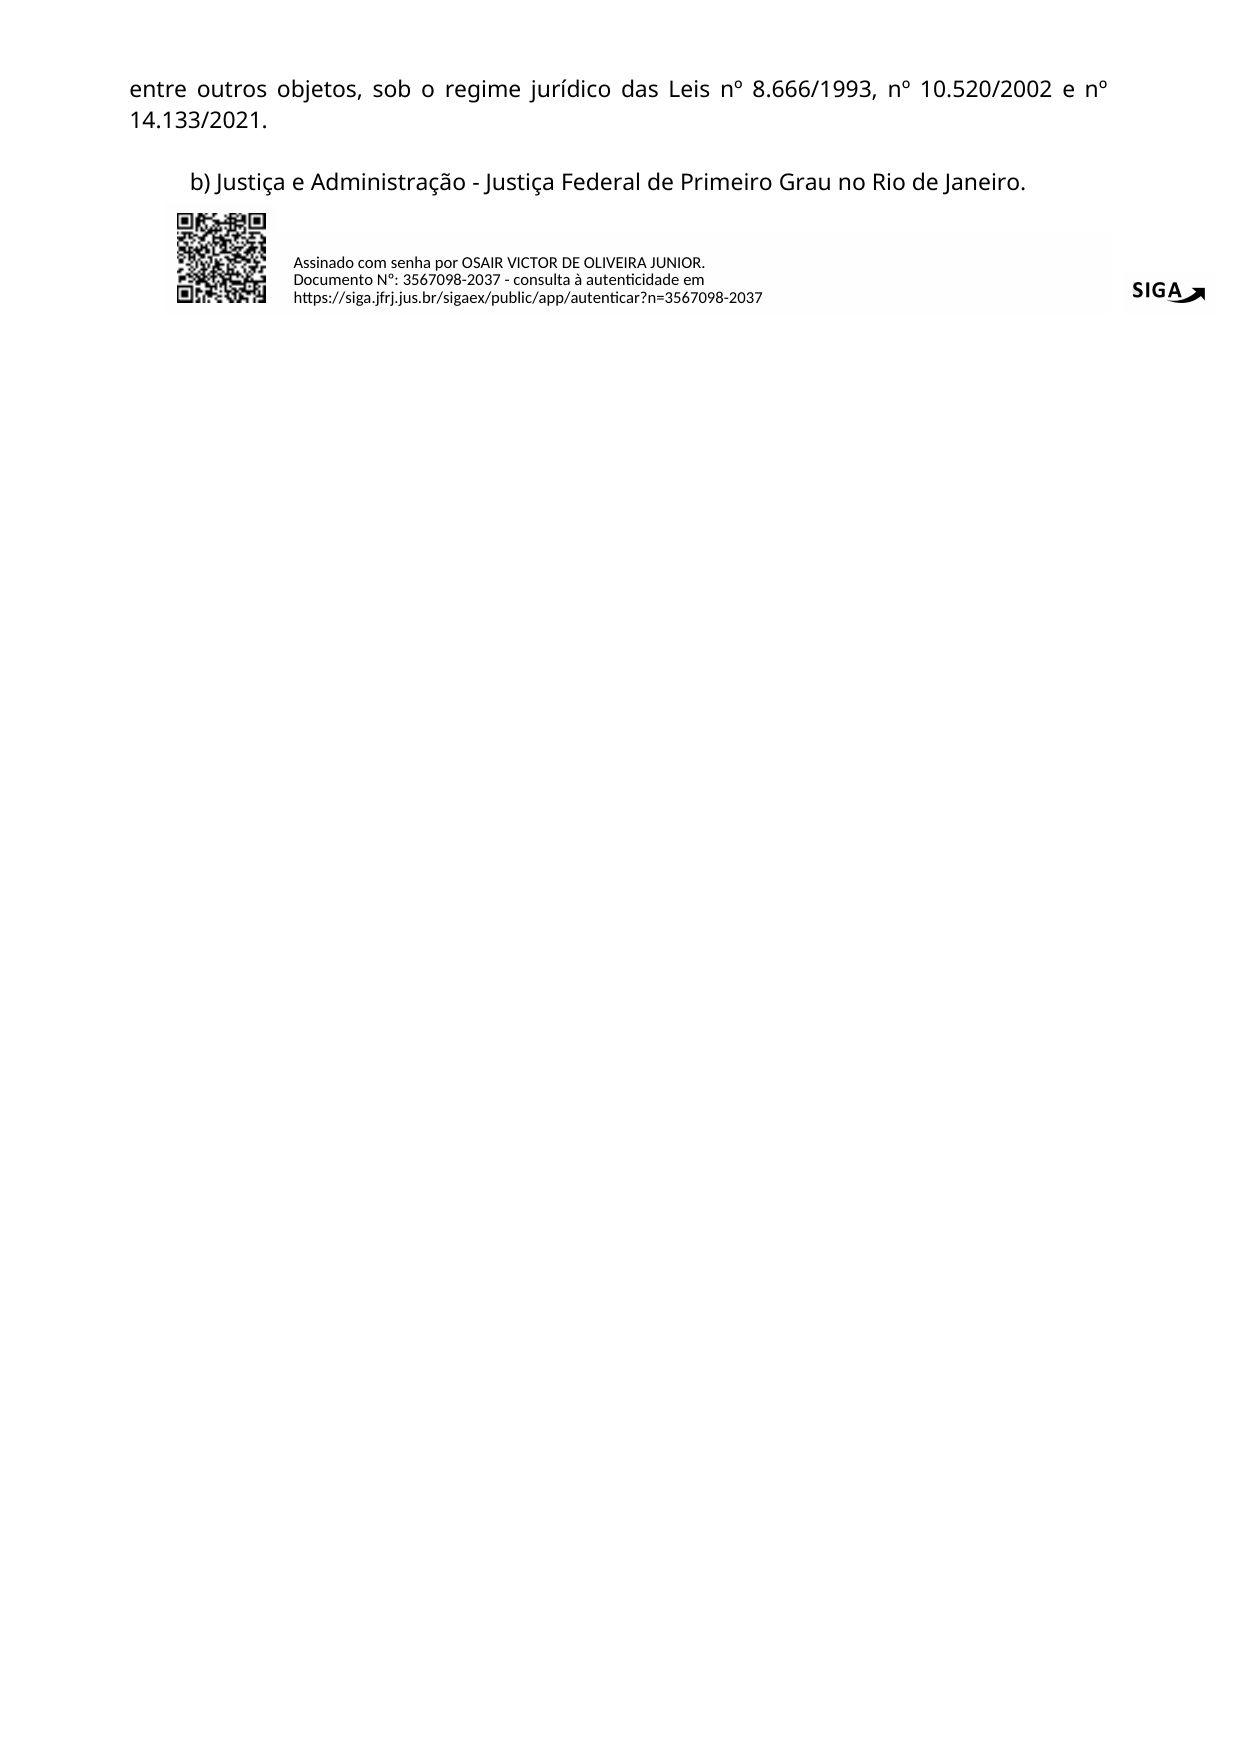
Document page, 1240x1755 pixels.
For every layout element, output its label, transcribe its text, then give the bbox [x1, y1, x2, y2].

list Particular - Pessoa física/jurídica participante de licitações ou contratada para prestação de serviços, fornecimento de materiais ou equipamentos, execução de obras, entre outros objetos, sob o regime jurídico das Leis nº 8.666/1993, nº 10.520/2002 e nº 14.133/2021. [129, 73, 1109, 135]
list Justiça e Administração - Justiça Federal de Primeiro Grau no Rio de Janeiro. [189, 166, 1239, 197]
